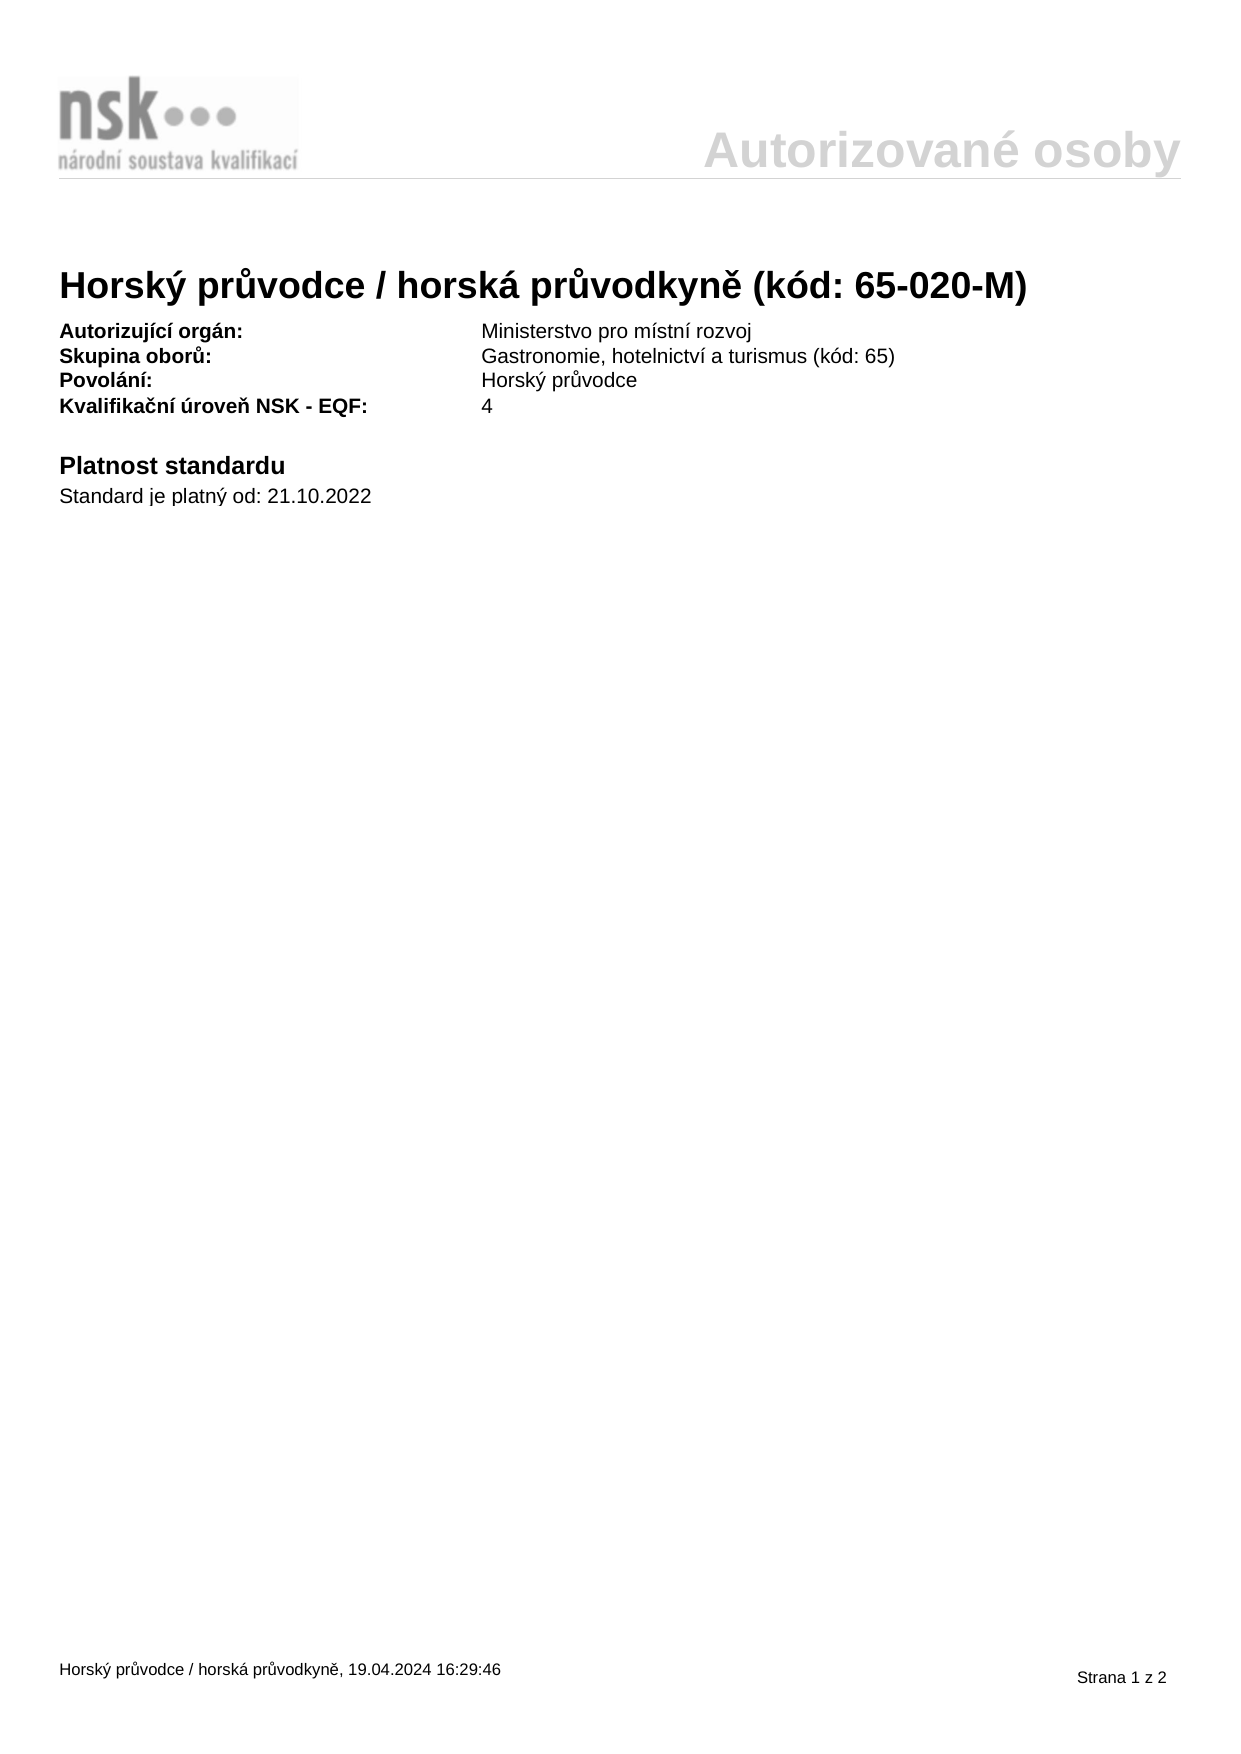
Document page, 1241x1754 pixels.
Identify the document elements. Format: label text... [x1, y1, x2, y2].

table_cell [1167, 506, 1181, 806]
table_cell [481, 196, 617, 224]
table_cell Standard je platný od: 21.10.2022 [59, 484, 1181, 506]
table_cell Platnost standardu [59, 448, 1181, 483]
table_cell [860, 506, 886, 806]
table_cell [59, 1106, 119, 1383]
table_cell Horský průvodce [481, 368, 1181, 393]
table_cell [618, 307, 626, 319]
table_cell [886, 806, 1167, 1106]
table_cell [1167, 196, 1181, 224]
table_cell [481, 307, 617, 319]
table_cell [481, 806, 617, 1106]
table_cell [119, 1384, 481, 1659]
table_cell [886, 418, 1167, 447]
table_cell [59, 307, 119, 319]
table_cell [59, 172, 119, 178]
table_cell [618, 196, 626, 224]
table_cell Povolání: [59, 368, 481, 392]
table_cell [860, 307, 886, 319]
table_cell [481, 1384, 617, 1659]
table_cell [626, 418, 860, 447]
table_cell Gastronomie, hotelnictví a turismus (kód: 65) [481, 344, 1181, 368]
table_cell [626, 806, 860, 1106]
table_cell [481, 172, 617, 178]
table_cell [119, 506, 481, 806]
table_cell 4 [481, 394, 1181, 417]
table_cell Strana 1 z 2 [860, 1660, 1167, 1696]
table_cell [626, 307, 860, 319]
table_cell [886, 307, 1167, 319]
table_cell [119, 307, 481, 319]
table_cell [618, 506, 626, 806]
table_cell [618, 1384, 626, 1659]
table_cell [59, 1384, 119, 1659]
table_cell [860, 418, 886, 447]
table_cell [626, 1384, 860, 1659]
table_cell [886, 506, 1167, 806]
table_cell [860, 1106, 886, 1383]
table_cell [618, 418, 626, 447]
table_cell [626, 506, 860, 806]
table_cell [119, 172, 481, 178]
table_cell [1167, 1384, 1181, 1659]
table_cell Horský průvodce / horská průvodkyně, 19.04.2024 16:29:46 [59, 1660, 860, 1696]
table_cell [1167, 307, 1181, 319]
table_cell [119, 418, 481, 447]
table_cell [886, 1106, 1167, 1383]
table_cell Skupina oborů: [59, 344, 481, 368]
table_cell Horský průvodce / horská průvodkyně (kód: 65-020-M) [59, 224, 1181, 307]
table_cell [119, 1106, 481, 1383]
table_cell Ministerstvo pro místní rozvoj [481, 319, 1181, 344]
table_cell [59, 196, 119, 224]
table_cell [886, 196, 1167, 224]
table_cell [860, 1384, 886, 1659]
table_cell [626, 196, 860, 224]
table_cell [626, 1106, 860, 1383]
table_cell [618, 1106, 626, 1383]
table_cell [59, 506, 119, 806]
table_cell [860, 806, 886, 1106]
table_header [619, 59, 626, 172]
table_cell [1167, 418, 1181, 447]
table_cell [618, 806, 626, 1106]
table_cell Autorizující orgán: [59, 319, 481, 343]
table_cell [481, 506, 617, 806]
table_cell [860, 196, 886, 224]
table_cell [1167, 806, 1181, 1106]
table_cell [59, 806, 119, 1106]
table_cell [1167, 1660, 1181, 1696]
table_cell [119, 196, 481, 224]
table_cell [481, 418, 617, 447]
table_cell [59, 179, 1181, 196]
table_cell [481, 1106, 617, 1383]
table_cell [886, 1384, 1167, 1659]
picture [57, 59, 619, 172]
table_cell [119, 806, 481, 1106]
table_cell Kvalifikační úroveň NSK - EQF: [59, 394, 481, 417]
table_cell [1167, 1106, 1181, 1383]
table_cell [618, 172, 626, 178]
table_cell [59, 418, 119, 447]
table_header Autorizované osoby [626, 59, 1181, 178]
